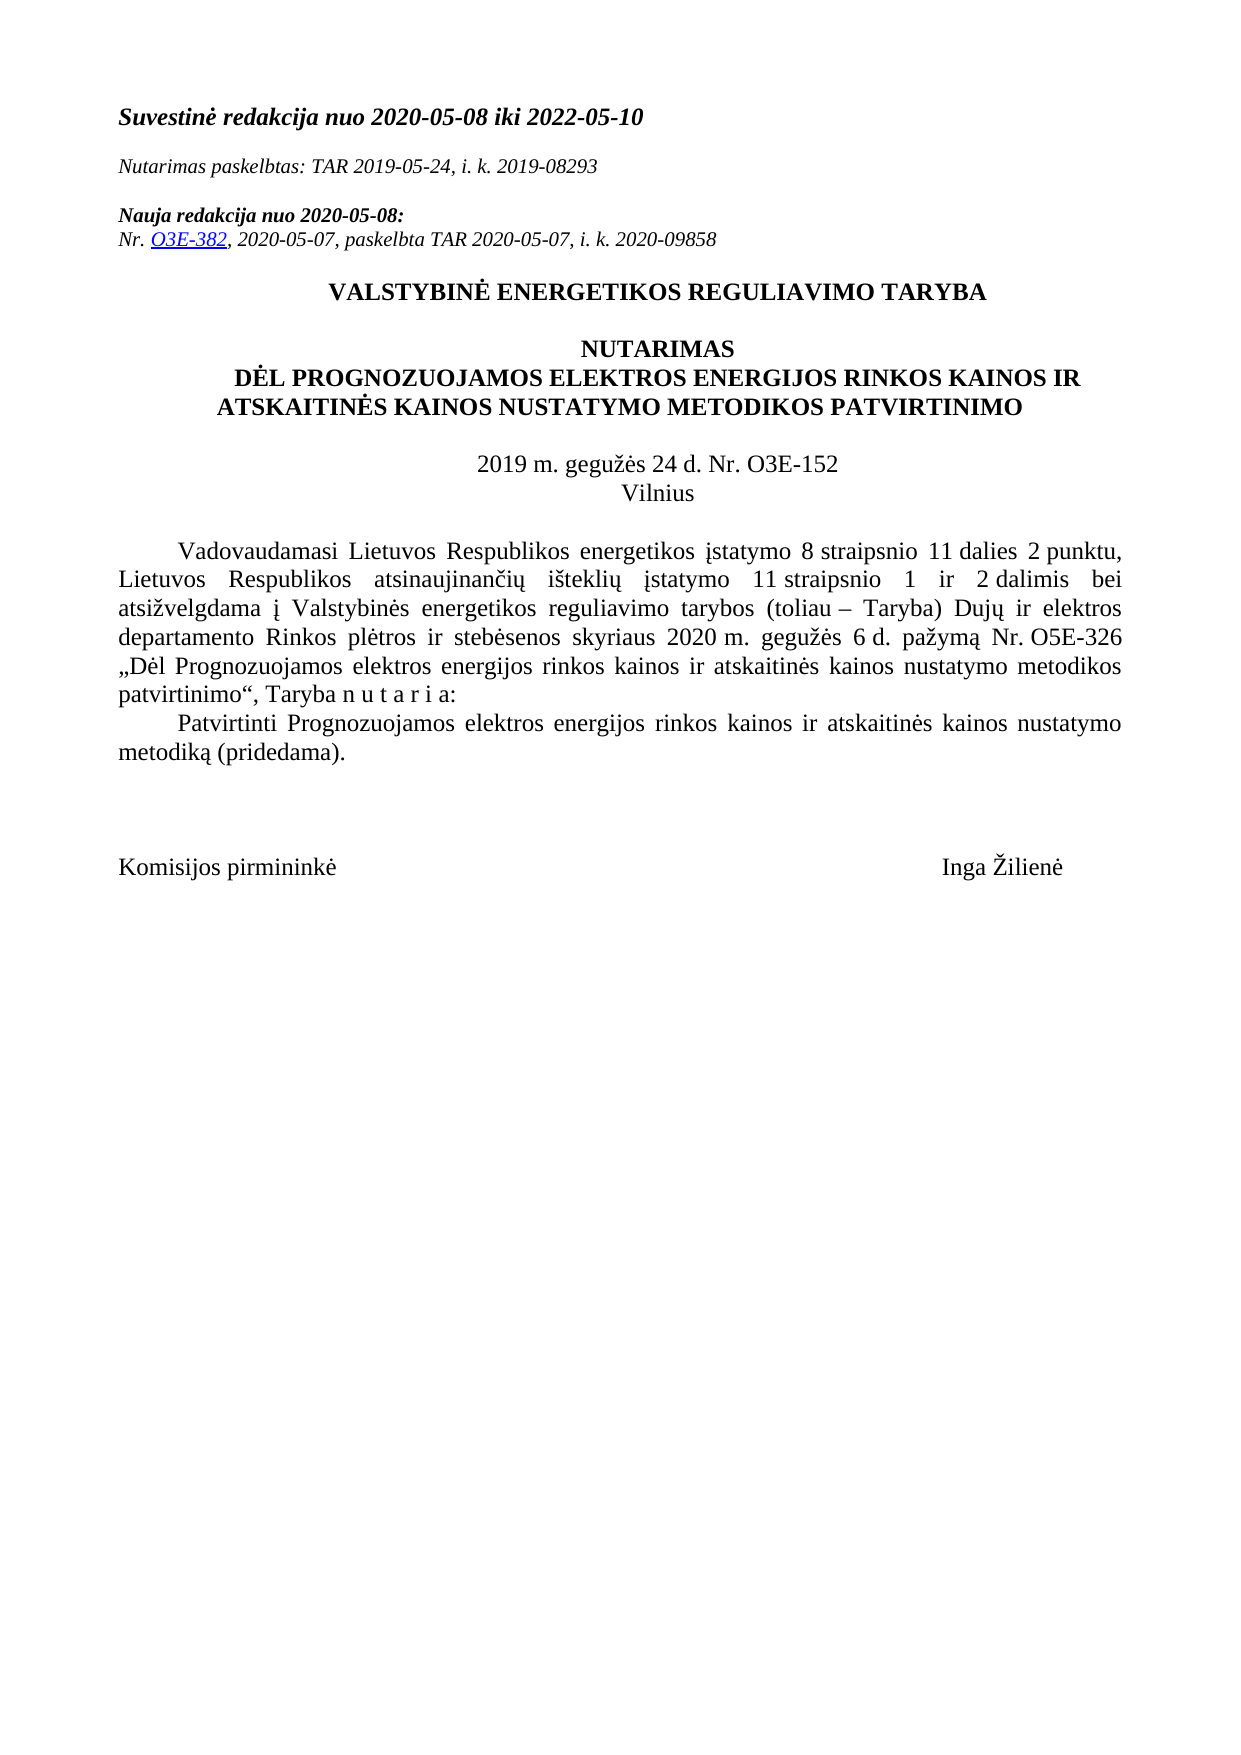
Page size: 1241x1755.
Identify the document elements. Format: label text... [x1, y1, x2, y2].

text Komisijos pirmininkė Inga Žilienė [118, 852, 1122, 881]
text Patvirtinti Prognozuojamos elektros energijos rinkos kainos ir atskaitinės kainos nustatymo metodiką (pridedama). [118, 708, 1122, 766]
text DĖL PROGNOZUOJAMOS ELEKTROS ENERGIJOS RINKOS KAINOS IR ATSKAITINĖS KAINOS NUSTATYMO METODIKOS PATVIRTINIMO [118, 363, 1122, 421]
text Vadovaudamasi Lietuvos Respublikos energetikos įstatymo 8 straipsnio 11 dalies 2 punktu, Lietuvos Respublikos atsinaujinančių išteklių įstatymo 11 straipsnio 1 ir 2 dalimis bei atsižvelgdama į Valstybinės energetikos reguliavimo tarybos (toliau – Taryba) Dujų ir elektros departamento Rinkos plėtros ir stebėsenos skyriaus 2020 m. gegužės 6 d. pažymą Nr. O5E-326 „Dėl Prognozuojamos elektros energijos rinkos kainos ir atskaitinės kainos nustatymo metodikos patvirtinimo“, Taryba nutaria: [118, 536, 1122, 708]
text VALSTYBINĖ ENERGETIKOS REGULIAVIMO TARYBA [118, 277, 1122, 306]
text 2019 m. gegužės 24 d. Nr. O3E-152 [118, 449, 1122, 478]
text Nauja redakcija nuo 2020-05-08: [118, 202, 1122, 227]
text Nutarimas paskelbtas: TAR 2019-05-24, i. k. 2019-08293 [118, 154, 1122, 178]
text NUTARIMAS [118, 334, 1122, 363]
text Vilnius [118, 478, 1122, 507]
text Suvestinė redakcija nuo 2020-05-08 iki 2022-05-10 [118, 102, 1122, 130]
text Nr. O3E-382, 2020-05-07, paskelbta TAR 2020-05-07, i. k. 2020-09858 [118, 227, 1122, 251]
